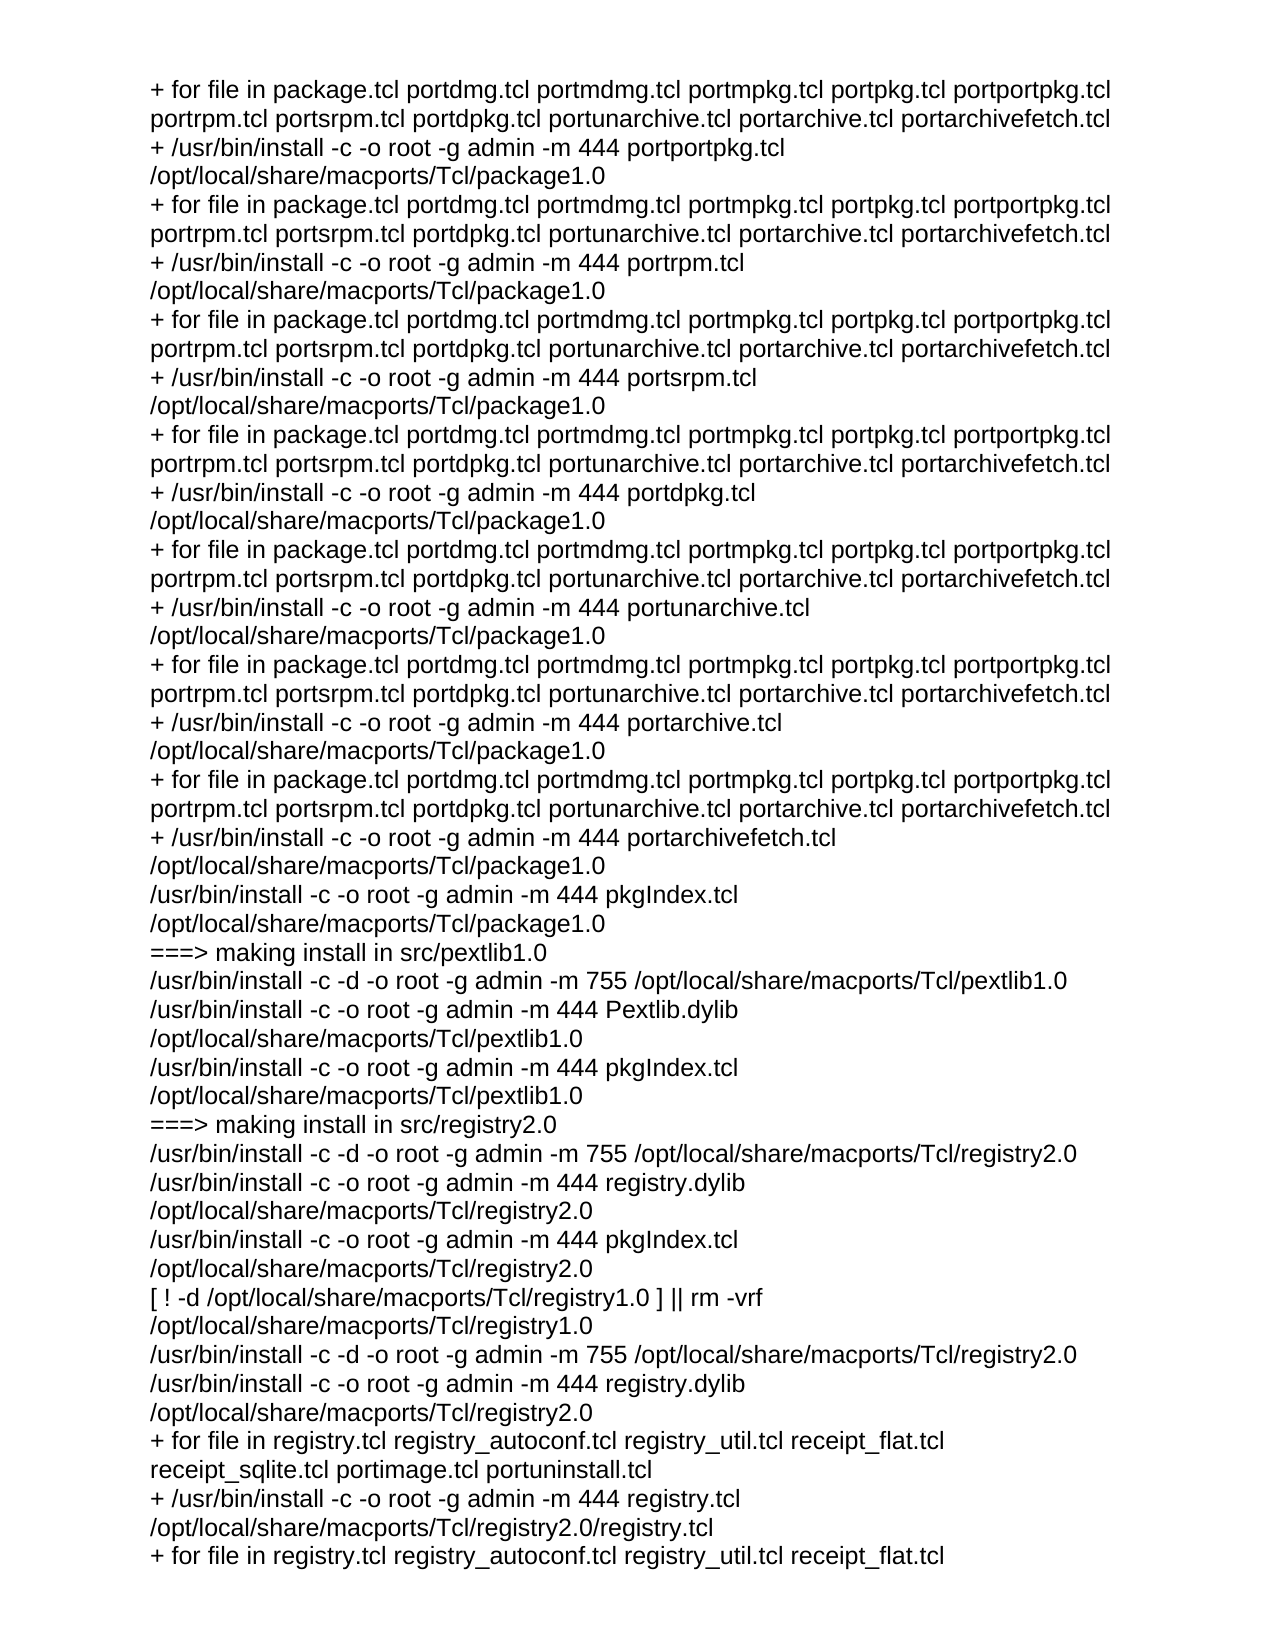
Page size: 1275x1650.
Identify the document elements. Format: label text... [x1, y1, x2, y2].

text ===> making install in src/pextlib1.0 [150, 937, 1125, 966]
text + for file in package.tcl portdmg.tcl portmdmg.tcl portmpkg.tcl portpkg.tcl portportpkg.tcl portrpm.tcl portsrpm.tcl portdpkg.tcl portunarchive.tcl portarchive.tcl portarchivefetch.tcl [150, 75, 1125, 132]
text + /usr/bin/install -c -o root -g admin -m 444 registry.tcl /opt/local/share/macports/Tcl/registry2.0/registry.tcl [150, 1484, 1125, 1541]
text + /usr/bin/install -c -o root -g admin -m 444 portrpm.tcl /opt/local/share/macports/Tcl/package1.0 [150, 247, 1125, 305]
text + /usr/bin/install -c -o root -g admin -m 444 portportpkg.tcl /opt/local/share/macports/Tcl/package1.0 [150, 132, 1125, 190]
text /usr/bin/install -c -o root -g admin -m 444 Pextlib.dylib /opt/local/share/macports/Tcl/pextlib1.0 [150, 995, 1125, 1052]
text /usr/bin/install -c -o root -g admin -m 444 pkgIndex.tcl /opt/local/share/macports/Tcl/registry2.0 [150, 1225, 1125, 1282]
text + for file in registry.tcl registry_autoconf.tcl registry_util.tcl receipt_flat.tcl receipt_sqlite.tcl portimage.tcl portuninstall.tcl [150, 1426, 1125, 1484]
text + for file in package.tcl portdmg.tcl portmdmg.tcl portmpkg.tcl portpkg.tcl portportpkg.tcl portrpm.tcl portsrpm.tcl portdpkg.tcl portunarchive.tcl portarchive.tcl portarchivefetch.tcl [150, 650, 1125, 707]
text /usr/bin/install -c -d -o root -g admin -m 755 /opt/local/share/macports/Tcl/registry2.0 [150, 1340, 1125, 1369]
text + /usr/bin/install -c -o root -g admin -m 444 portsrpm.tcl /opt/local/share/macports/Tcl/package1.0 [150, 362, 1125, 420]
text /usr/bin/install -c -d -o root -g admin -m 755 /opt/local/share/macports/Tcl/pextlib1.0 [150, 966, 1125, 995]
text + for file in package.tcl portdmg.tcl portmdmg.tcl portmpkg.tcl portpkg.tcl portportpkg.tcl portrpm.tcl portsrpm.tcl portdpkg.tcl portunarchive.tcl portarchive.tcl portarchivefetch.tcl [150, 305, 1125, 362]
text + for file in package.tcl portdmg.tcl portmdmg.tcl portmpkg.tcl portpkg.tcl portportpkg.tcl portrpm.tcl portsrpm.tcl portdpkg.tcl portunarchive.tcl portarchive.tcl portarchivefetch.tcl [150, 535, 1125, 592]
text + for file in registry.tcl registry_autoconf.tcl registry_util.tcl receipt_flat.tcl [150, 1541, 1125, 1570]
text /usr/bin/install -c -o root -g admin -m 444 registry.dylib /opt/local/share/macports/Tcl/registry2.0 [150, 1167, 1125, 1225]
text + for file in package.tcl portdmg.tcl portmdmg.tcl portmpkg.tcl portpkg.tcl portportpkg.tcl portrpm.tcl portsrpm.tcl portdpkg.tcl portunarchive.tcl portarchive.tcl portarchivefetch.tcl [150, 190, 1125, 247]
text + for file in package.tcl portdmg.tcl portmdmg.tcl portmpkg.tcl portpkg.tcl portportpkg.tcl portrpm.tcl portsrpm.tcl portdpkg.tcl portunarchive.tcl portarchive.tcl portarchivefetch.tcl [150, 420, 1125, 477]
text + /usr/bin/install -c -o root -g admin -m 444 portunarchive.tcl /opt/local/share/macports/Tcl/package1.0 [150, 592, 1125, 650]
text /usr/bin/install -c -o root -g admin -m 444 pkgIndex.tcl /opt/local/share/macports/Tcl/package1.0 [150, 880, 1125, 937]
text + /usr/bin/install -c -o root -g admin -m 444 portarchive.tcl /opt/local/share/macports/Tcl/package1.0 [150, 707, 1125, 765]
text + /usr/bin/install -c -o root -g admin -m 444 portarchivefetch.tcl /opt/local/share/macports/Tcl/package1.0 [150, 822, 1125, 880]
text + for file in package.tcl portdmg.tcl portmdmg.tcl portmpkg.tcl portpkg.tcl portportpkg.tcl portrpm.tcl portsrpm.tcl portdpkg.tcl portunarchive.tcl portarchive.tcl portarchivefetch.tcl [150, 765, 1125, 822]
text /usr/bin/install -c -o root -g admin -m 444 registry.dylib /opt/local/share/macports/Tcl/registry2.0 [150, 1369, 1125, 1426]
text ===> making install in src/registry2.0 [150, 1110, 1125, 1139]
text + /usr/bin/install -c -o root -g admin -m 444 portdpkg.tcl /opt/local/share/macports/Tcl/package1.0 [150, 477, 1125, 535]
text /usr/bin/install -c -o root -g admin -m 444 pkgIndex.tcl /opt/local/share/macports/Tcl/pextlib1.0 [150, 1052, 1125, 1110]
text /usr/bin/install -c -d -o root -g admin -m 755 /opt/local/share/macports/Tcl/registry2.0 [150, 1139, 1125, 1167]
text [ ! -d /opt/local/share/macports/Tcl/registry1.0 ] || rm -vrf /opt/local/share/macports/Tcl/registry1.0 [150, 1282, 1125, 1340]
